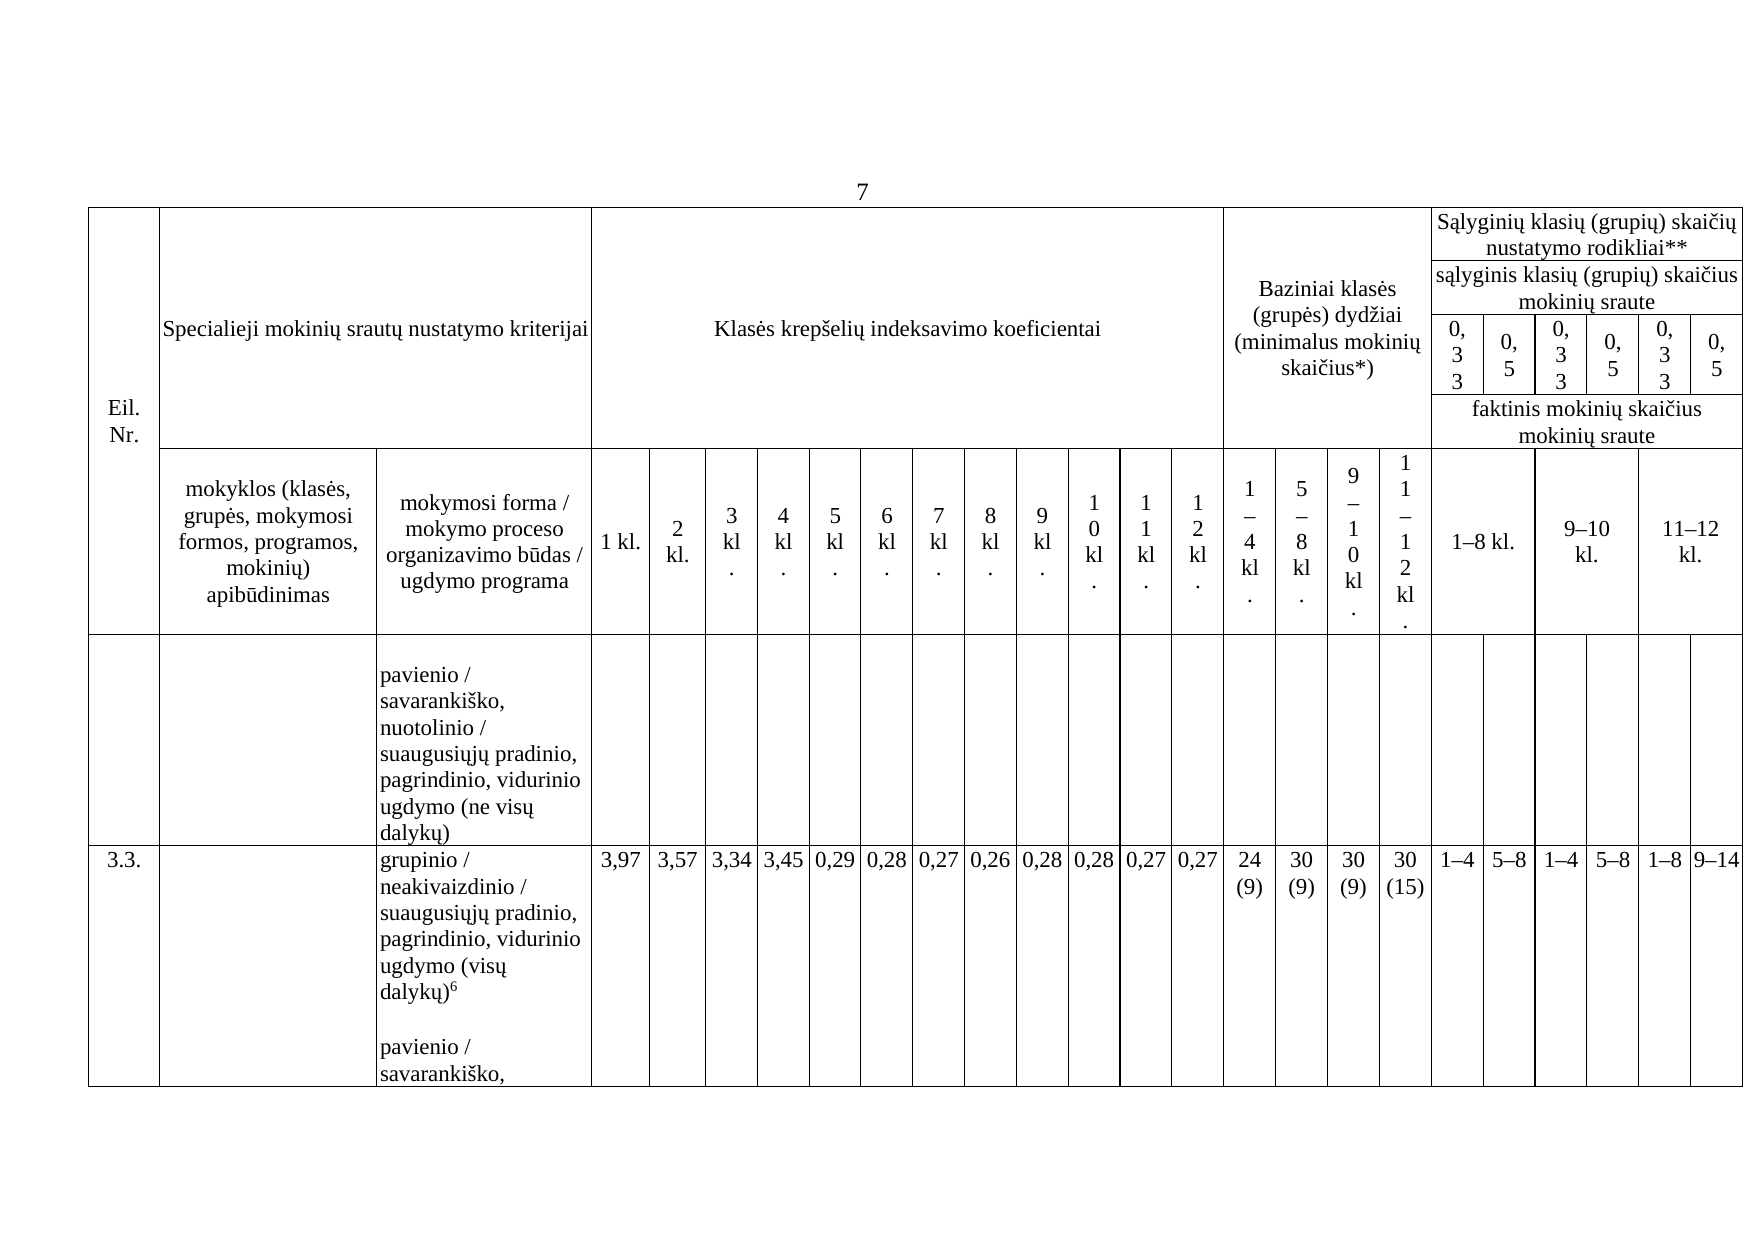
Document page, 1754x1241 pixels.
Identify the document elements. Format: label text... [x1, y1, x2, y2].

table_cell 3,57 [650, 846, 705, 1086]
table_cell 1–4 [1432, 846, 1483, 1086]
table_cell 1–8 kl. [1432, 449, 1534, 633]
table_header Baziniai klasės (grupės) dydžiai (minimalus mokinių skaičius*) [1224, 208, 1431, 448]
table_cell [1172, 635, 1223, 845]
table_cell 11 kl. [1121, 449, 1171, 633]
table_cell 24 (9) [1224, 846, 1275, 1086]
table_header Eil. Nr. [89, 208, 159, 633]
table_cell 7 kl. [913, 449, 964, 633]
table_cell faktinis mokinių skaičius mokinių sraute [1432, 395, 1742, 448]
table_cell 3,34 [706, 846, 757, 1086]
table_header Specialieji mokinių srautų nustatymo kriterijai [160, 208, 591, 448]
table_cell 1–4 kl. [1224, 449, 1275, 633]
table_cell [810, 635, 860, 845]
table_cell 0,33 [1639, 315, 1690, 394]
table_header Sąlyginių klasių (grupių) skaičių nustatymo rodikliai** [1432, 208, 1742, 260]
table_cell 11–12 kl. [1380, 449, 1431, 633]
table_cell 3,97 [592, 846, 649, 1086]
table_cell 0,29 [810, 846, 860, 1086]
table_cell 0,33 [1432, 315, 1483, 394]
table_cell [1691, 635, 1742, 845]
table_cell [592, 635, 649, 845]
table_cell 11–12 kl. [1639, 449, 1742, 633]
table_cell 0,27 [1172, 846, 1223, 1086]
table_cell [160, 846, 376, 1086]
table_cell 9 kl. [1017, 449, 1068, 633]
table_cell [1276, 635, 1327, 845]
table_cell 6 kl. [861, 449, 912, 633]
table_cell 0,5 [1484, 315, 1534, 394]
table_cell [913, 635, 964, 845]
table_cell [1328, 635, 1379, 845]
table_cell [1484, 635, 1534, 845]
table_cell 0,27 [1121, 846, 1171, 1086]
table_cell [1121, 635, 1171, 845]
table_cell 3 kl. [706, 449, 757, 633]
table_cell 5–8 kl. [1276, 449, 1327, 633]
table_cell 30 (9) [1328, 846, 1379, 1086]
table_cell [758, 635, 809, 845]
table_cell [965, 635, 1016, 845]
table_cell [1639, 635, 1690, 845]
table_cell 9–10 kl. [1536, 449, 1638, 633]
table_cell [1587, 635, 1638, 845]
table_cell 0,27 [913, 846, 964, 1086]
table_cell 3,45 [758, 846, 809, 1086]
table_cell 0,5 [1587, 315, 1638, 394]
table_cell [861, 635, 912, 845]
table_cell [1536, 635, 1586, 845]
table_cell 12 kl. [1172, 449, 1223, 633]
table_cell 5–8 [1587, 846, 1638, 1086]
table_cell 0,5 [1691, 315, 1742, 394]
table_cell sąlyginis klasių (grupių) skaičius mokinių sraute [1432, 261, 1742, 314]
table_cell 0,28 [1069, 846, 1119, 1086]
table_cell 30 (9) [1276, 846, 1327, 1086]
table_cell 0,28 [861, 846, 912, 1086]
table_cell mokymosi forma / mokymo proceso organizavimo būdas / ugdymo programa [377, 449, 591, 633]
table_cell 0,26 [965, 846, 1016, 1086]
table_cell [89, 635, 159, 845]
table_cell 0,28 [1017, 846, 1068, 1086]
table_cell [1432, 635, 1483, 845]
table_cell 1–4 [1536, 846, 1586, 1086]
table_cell 1 kl. [592, 449, 649, 633]
table_cell 5 kl. [810, 449, 860, 633]
table_cell [1017, 635, 1068, 845]
table_header Klasės krepšelių indeksavimo koeficientai [592, 208, 1223, 448]
table_cell 8 kl. [965, 449, 1016, 633]
table_cell 30 (15) [1380, 846, 1431, 1086]
table_cell 9–14 [1691, 846, 1742, 1086]
table_cell 10 kl. [1069, 449, 1119, 633]
table_cell [650, 635, 705, 845]
table_cell grupinio / neakivaizdinio / suaugusiųjų pradinio, pagrindinio, vidurinio ugdymo (visų dalykų)6 pavienio / savarankiško, [377, 846, 591, 1086]
table_cell 1–8 [1639, 846, 1690, 1086]
table_cell 5–8 [1484, 846, 1534, 1086]
table_cell [706, 635, 757, 845]
table_cell [160, 635, 376, 845]
table_cell 9–10 kl. [1328, 449, 1379, 633]
table_cell [1069, 635, 1119, 845]
table_cell 4 kl. [758, 449, 809, 633]
table_cell mokyklos (klasės, grupės, mokymosi formos, programos, mokinių) apibūdinimas [160, 449, 376, 633]
table_cell 3.3. [89, 846, 159, 1086]
table_cell [1380, 635, 1431, 845]
table_cell 0,33 [1536, 315, 1586, 394]
table_cell 2 kl. [650, 449, 705, 633]
table_cell [1224, 635, 1275, 845]
table_cell pavienio / savarankiško, nuotolinio / suaugusiųjų pradinio, pagrindinio, vidurinio ugdymo (ne visų dalykų) [377, 635, 591, 845]
